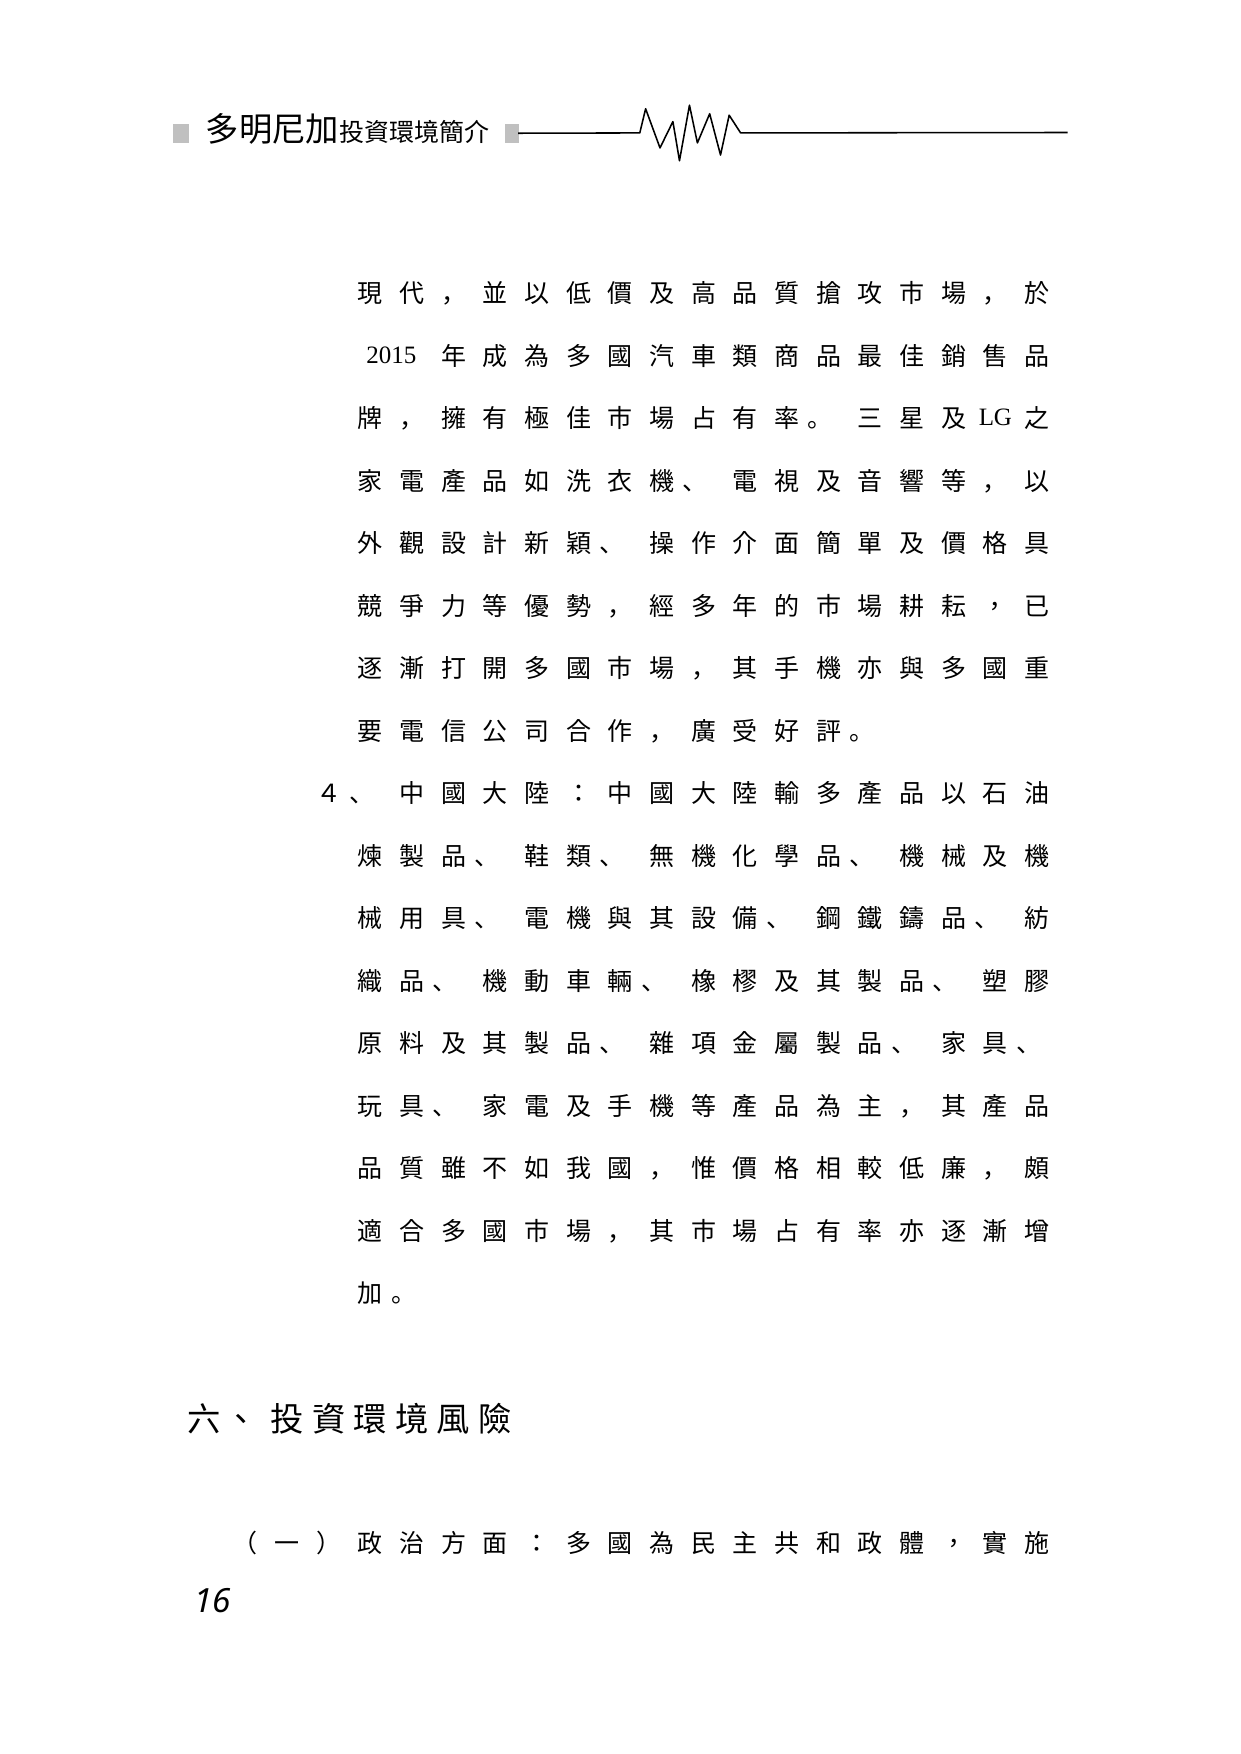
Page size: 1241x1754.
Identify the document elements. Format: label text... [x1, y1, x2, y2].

text 六、投資環境風險 [183, 1375, 1058, 1438]
text 現代，並以低價及高品質搶攻市場，於2015年成為多國汽車類商品最佳銷售品牌，擁有極佳市場占有率。三星及LG之家電產品如洗衣機、電視及音響等，以外觀設計新穎、操作介面簡單及價格具競爭力等優勢，經多年的市場耕耘，已逐漸打開多國市場，其手機亦與多國重要電信公司合作，廣受好評。 [281, 250, 1058, 750]
text ４、中國大陸：中國大陸輸多產品以石油煉製品、鞋類、無機化學品、機械及機械用具、電機與其設備、鋼鐵鑄品、紡織品、機動車輛、橡樛及其製品、塑膠原料及其製品、雜項金屬製品、家具、玩具、家電及手機等產品為主，其產品品質雖不如我國，惟價格相較低廉，頗適合多國市場，其市場占有率亦逐漸增加。 [281, 750, 1058, 1313]
text （一）政治方面：多國為民主共和政體，實施 [207, 1500, 1058, 1563]
